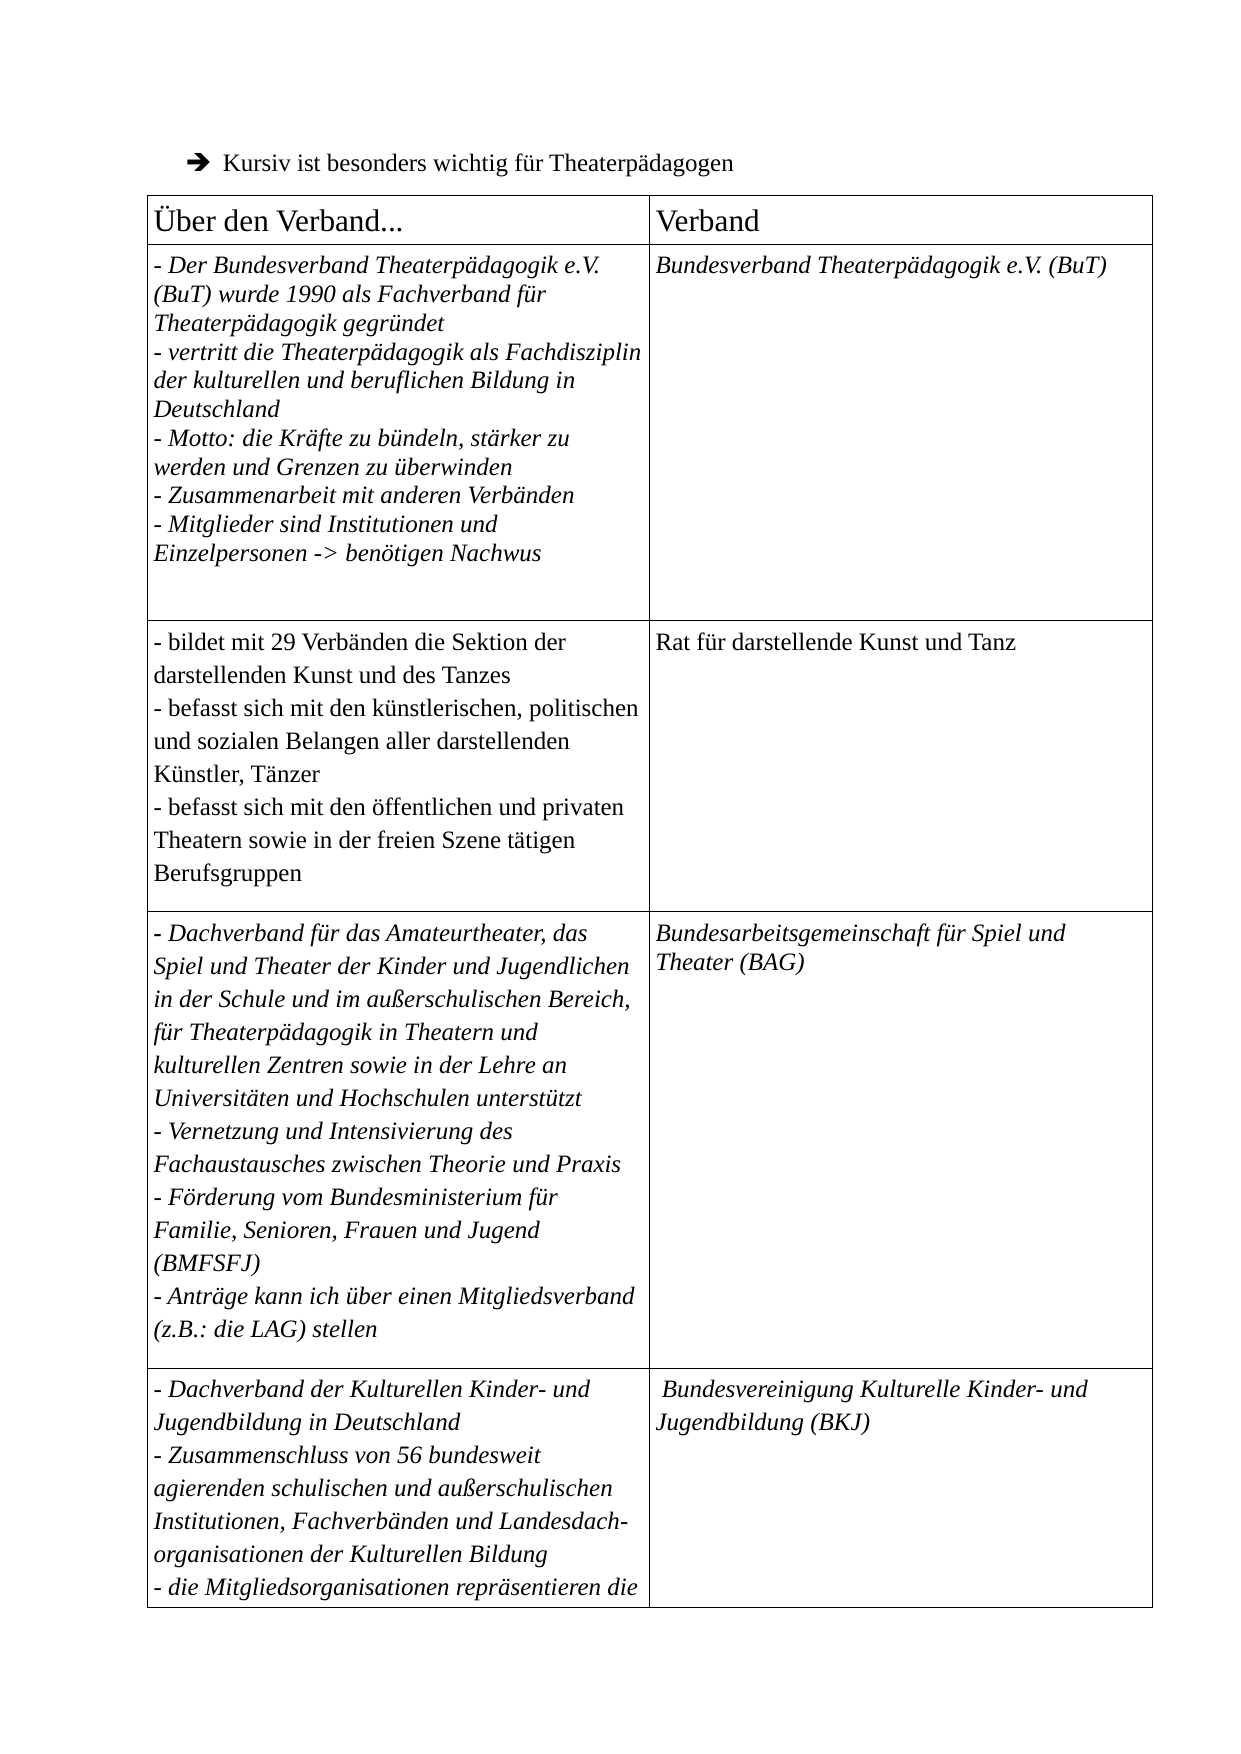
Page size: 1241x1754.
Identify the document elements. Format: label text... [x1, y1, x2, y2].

table_cell - bildet mit 29 Verbänden die Sektion der darstellenden Kunst und des Tanzes - befasst sich mit den künstlerischen, politischen und sozialen Belangen aller darstellenden Künstler, Tänzer - befasst sich mit den öffentlichen und privaten Theatern sowie in der freien Szene tätigen Berufsgruppen [148, 621, 649, 911]
table_cell - Der Bundesverband Theaterpädagogik e.V. (BuT) wurde 1990 als Fachverband für Theaterpädagogik gegründet - vertritt die Theaterpädagogik als Fachdisziplin der kulturellen und beruflichen Bildung in Deutschland - Motto: die Kräfte zu bündeln, stärker zu werden und Grenzen zu überwinden - Zusammenarbeit mit anderen Verbänden - Mitglieder sind Institutionen und Einzelpersonen -> benötigen Nachwus [148, 245, 649, 620]
table_cell - Dachverband für das Amateurtheater, das Spiel und Theater der Kinder und Jugendlichen in der Schule und im außerschulischen Bereich, für Theaterpädagogik in Theatern und kulturellen Zentren sowie in der Lehre an Universitäten und Hochschulen unterstützt - Vernetzung und Intensivierung des Fachaustausches zwischen Theorie und Praxis - Förderung vom Bundesministerium für Familie, Senioren, Frauen und Jugend (BMFSFJ) - Anträge kann ich über einen Mitgliedsverband (z.B.: die LAG) stellen [148, 912, 649, 1368]
table_cell Rat für darstellende Kunst und Tanz [650, 621, 1152, 911]
table_header Über den Verband... [148, 196, 649, 244]
table_header Verband [650, 196, 1152, 244]
table_cell Bundesverband Theaterpädagogik e.V. (BuT) [650, 245, 1152, 620]
table_cell Bundesvereinigung Kulturelle Kinder- und Jugendbildung (BKJ) [650, 1369, 1152, 1607]
table_cell - Dachverband der Kulturellen Kinder- und Jugendbildung in Deutschland - Zusammenschluss von 56 bundesweit agierenden schulischen und außerschulischen Institutionen, Fachverbänden und Landesdach­organisationen der Kulturellen Bildung - die Mitgliedsorganisationen repräsentieren die [148, 1369, 649, 1607]
table_cell Bundesarbeitsgemeinschaft für Spiel und Theater (BAG) [650, 912, 1152, 1368]
list Kursiv ist besonders wichtig für Theaterpädagogen [185, 148, 1093, 176]
